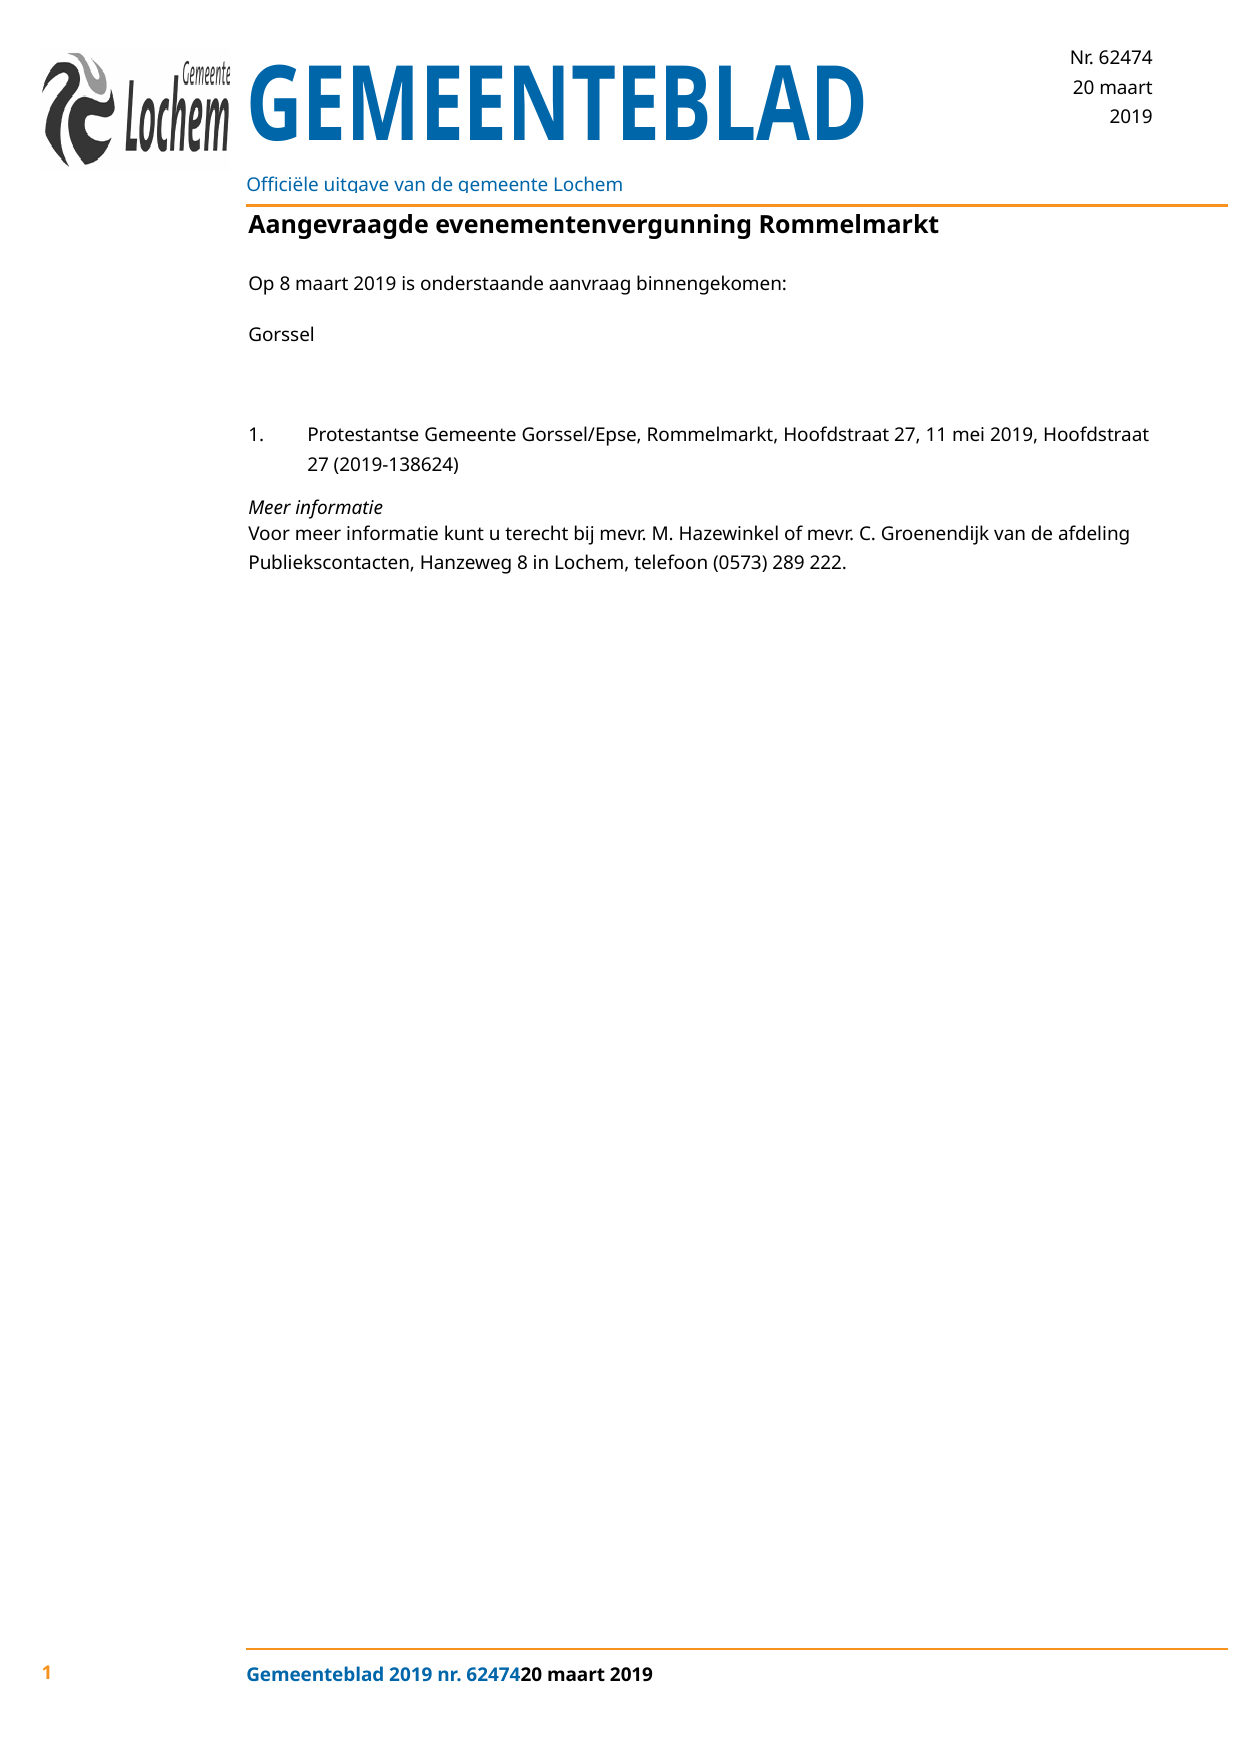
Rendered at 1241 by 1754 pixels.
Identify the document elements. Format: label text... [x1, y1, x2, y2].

text Voor meer informatie kunt u terecht bij mevr. M. Hazewinkel of mevr. C. Groenendijk van de afdeling Publiekscontacten, Hanzeweg 8 in Lochem, telefoon (0573) 289 222. [248, 520, 1152, 575]
text Meer informatie [248, 494, 1152, 520]
picture [41, 47, 231, 172]
text Op 8 maart 2019 is onderstaande aanvraag binnengekomen: [248, 270, 1152, 296]
text Gorssel [248, 321, 1152, 346]
text Aangevraagde evenementenvergunning Rommelmarkt [248, 207, 1152, 241]
list Protestantse Gemeente Gorssel/Epse, Rommelmarkt, Hoofdstraat 27, 11 mei 2019, Hoofdstraat 27 (2019-138624) [248, 422, 1152, 477]
